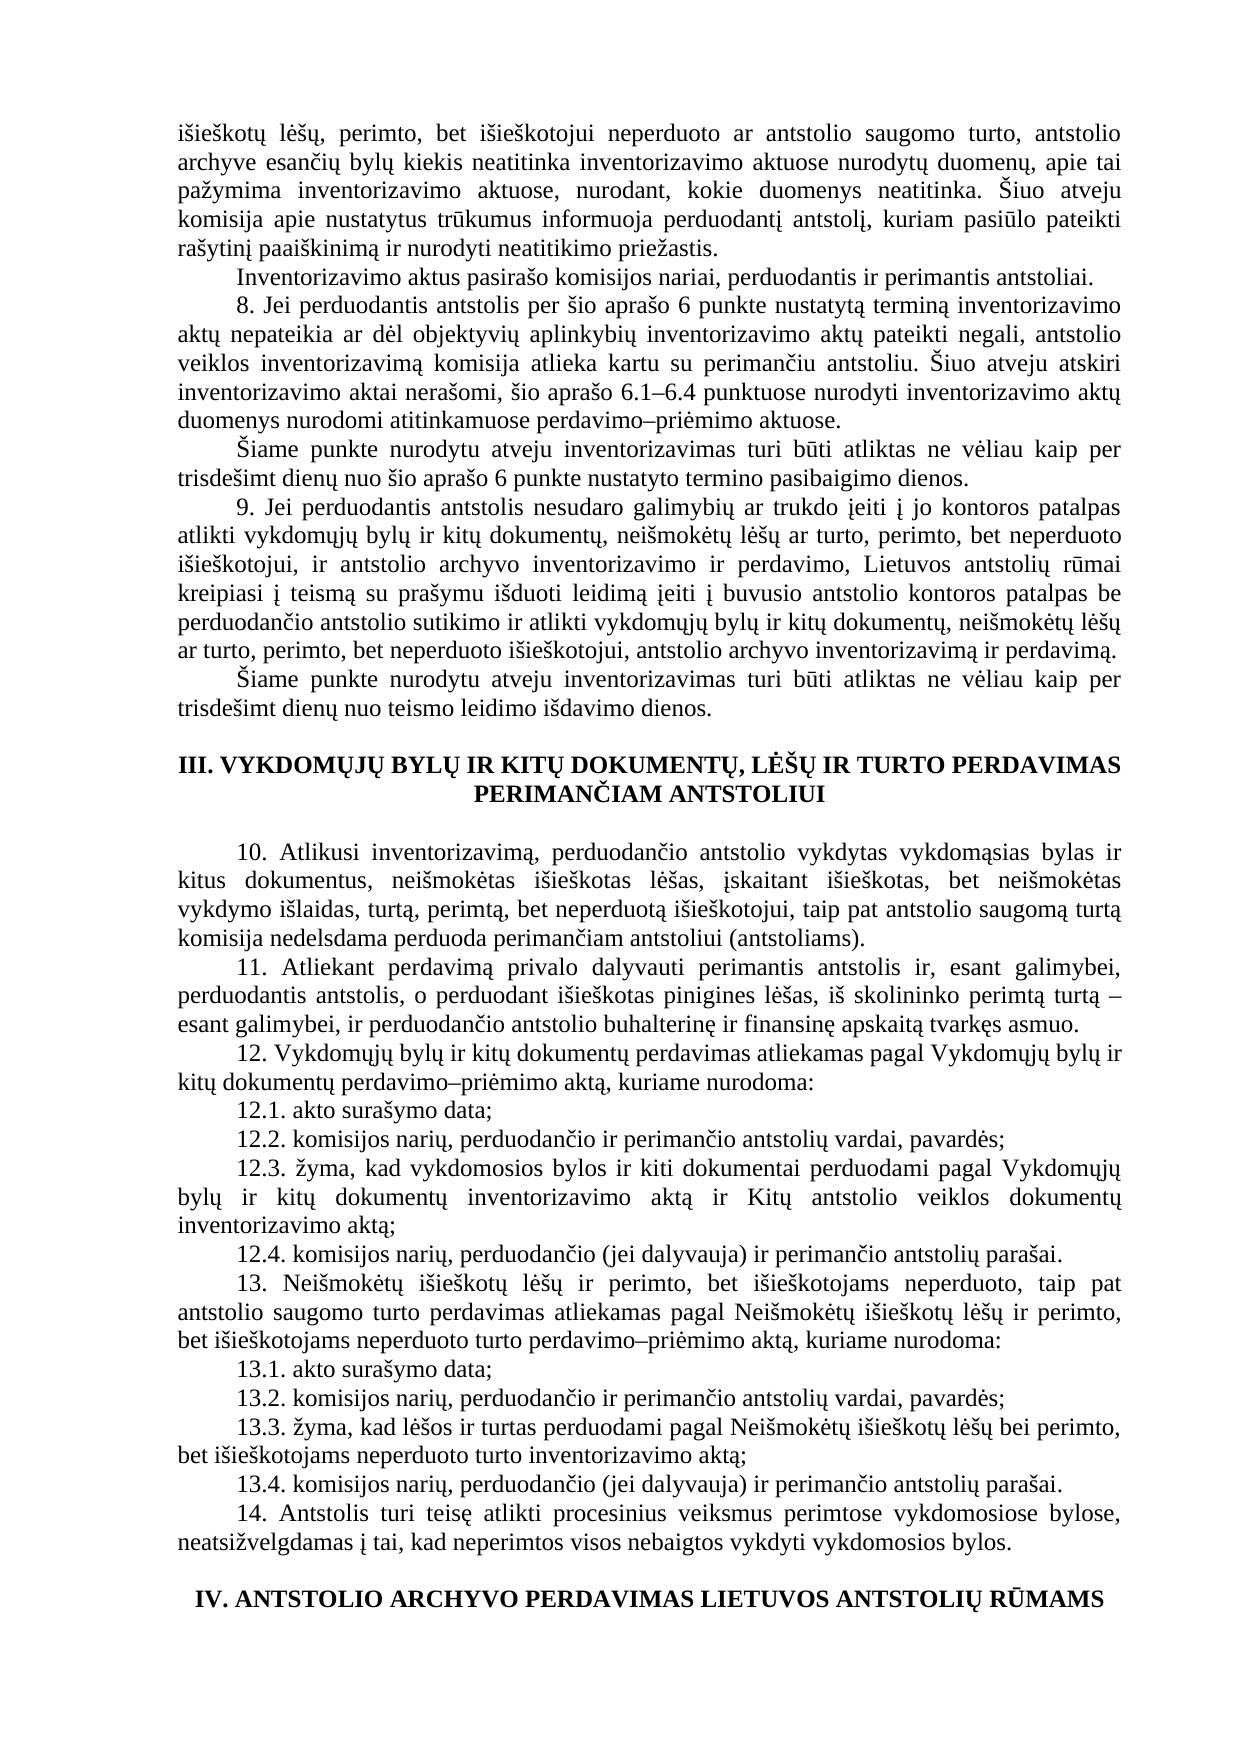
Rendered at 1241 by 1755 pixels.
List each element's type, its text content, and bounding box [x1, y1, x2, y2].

text 12.1. akto surašymo data; [177, 1096, 1122, 1124]
text 10. Atlikusi inventorizavimą, perduodančio antstolio vykdytas vykdomąsias bylas ir kitus dokumentus, neišmokėtas išieškotas lėšas, įskaitant išieškotas, bet neišmokėtas vykdymo išlaidas, turtą, perimtą, bet neperduotą išieškotojui, taip pat antstolio saugomą turtą komisija nedelsdama perduoda perimančiam antstoliui (antstoliams). [177, 837, 1122, 952]
text Inventorizavimo aktus pasirašo komisijos nariai, perduodantis ir perimantis antstoliai. [177, 262, 1122, 291]
text 12.4. komisijos narių, perduodančio (jei dalyvauja) ir perimančio antstolių parašai. [177, 1239, 1122, 1268]
text 12.2. komisijos narių, perduodančio ir perimančio antstolių vardai, pavardės; [177, 1124, 1122, 1153]
text 11. Atliekant perdavimą privalo dalyvauti perimantis antstolis ir, esant galimybei, perduodantis antstolis, o perduodant išieškotas pinigines lėšas, iš skolininko perimtą turtą – esant galimybei, ir perduodančio antstolio buhalterinę ir finansinę apskaitą tvarkęs asmuo. [177, 952, 1122, 1038]
text Šiame punkte nurodytu atveju inventorizavimas turi būti atliktas ne vėliau kaip per trisdešimt dienų nuo šio aprašo 6 punkte nustatyto termino pasibaigimo dienos. [177, 434, 1122, 492]
text 9. Jei perduodantis antstolis nesudaro galimybių ar trukdo įeiti į jo kontoros patalpas atlikti vykdomųjų bylų ir kitų dokumentų, neišmokėtų lėšų ar turto, perimto, bet neperduoto išieškotojui, ir antstolio archyvo inventorizavimo ir perdavimo, Lietuvos antstolių rūmai kreipiasi į teismą su prašymu išduoti leidimą įeiti į buvusio antstolio kontoros patalpas be perduodančio antstolio sutikimo ir atlikti vykdomųjų bylų ir kitų dokumentų, neišmokėtų lėšų ar turto, perimto, bet neperduoto išieškotojui, antstolio archyvo inventorizavimą ir perdavimą. [177, 492, 1122, 664]
text 13.2. komisijos narių, perduodančio ir perimančio antstolių vardai, pavardės; [177, 1383, 1122, 1412]
text 14. Antstolis turi teisę atlikti procesinius veiksmus perimtose vykdomosiose bylose, neatsižvelgdamas į tai, kad neperimtos visos nebaigtos vykdyti vykdomosios bylos. [177, 1498, 1122, 1556]
text 12.3. žyma, kad vykdomosios bylos ir kiti dokumentai perduodami pagal Vykdomųjų bylų ir kitų dokumentų inventorizavimo aktą ir Kitų antstolio veiklos dokumentų inventorizavimo aktą; [177, 1153, 1122, 1239]
text 13.4. komisijos narių, perduodančio (jei dalyvauja) ir perimančio antstolių parašai. [177, 1469, 1122, 1498]
text 13.1. akto surašymo data; [177, 1354, 1122, 1383]
text III. VYKDOMŲJŲ BYLŲ IR KITŲ DOKUMENTŲ, LĖŠŲ IR TURTO PERDAVIMAS perimančiam ANTSTOLIUI [177, 751, 1122, 808]
text IV. ANTSTOLIO ARCHYVO PERDAVIMAS LIETUVOS ANTSTOLIŲ RŪMAMS [177, 1584, 1122, 1613]
text išieškotų lėšų, perimto, bet išieškotojui neperduoto ar antstolio saugomo turto, antstolio archyve esančių bylų kiekis neatitinka inventorizavimo aktuose nurodytų duomenų, apie tai pažymima inventorizavimo aktuose, nurodant, kokie duomenys neatitinka. Šiuo atveju komisija apie nustatytus trūkumus informuoja perduodantį antstolį, kuriam pasiūlo pateikti rašytinį paaiškinimą ir nurodyti neatitikimo priežastis. [177, 118, 1122, 262]
text 12. Vykdomųjų bylų ir kitų dokumentų perdavimas atliekamas pagal Vykdomųjų bylų ir kitų dokumentų perdavimo–priėmimo aktą, kuriame nurodoma: [177, 1038, 1122, 1096]
text 8. Jei perduodantis antstolis per šio aprašo 6 punkte nustatytą terminą inventorizavimo aktų nepateikia ar dėl objektyvių aplinkybių inventorizavimo aktų pateikti negali, antstolio veiklos inventorizavimą komisija atlieka kartu su perimančiu antstoliu. Šiuo atveju atskiri inventorizavimo aktai nerašomi, šio aprašo 6.1–6.4 punktuose nurodyti inventorizavimo aktų duomenys nurodomi atitinkamuose perdavimo–priėmimo aktuose. [177, 291, 1122, 434]
text Šiame punkte nurodytu atveju inventorizavimas turi būti atliktas ne vėliau kaip per trisdešimt dienų nuo teismo leidimo išdavimo dienos. [177, 664, 1122, 722]
text 13.3. žyma, kad lėšos ir turtas perduodami pagal Neišmokėtų išieškotų lėšų bei perimto, bet išieškotojams neperduoto turto inventorizavimo aktą; [177, 1412, 1122, 1469]
text 13. Neišmokėtų išieškotų lėšų ir perimto, bet išieškotojams neperduoto, taip pat antstolio saugomo turto perdavimas atliekamas pagal Neišmokėtų išieškotų lėšų ir perimto, bet išieškotojams neperduoto turto perdavimo–priėmimo aktą, kuriame nurodoma: [177, 1268, 1122, 1354]
